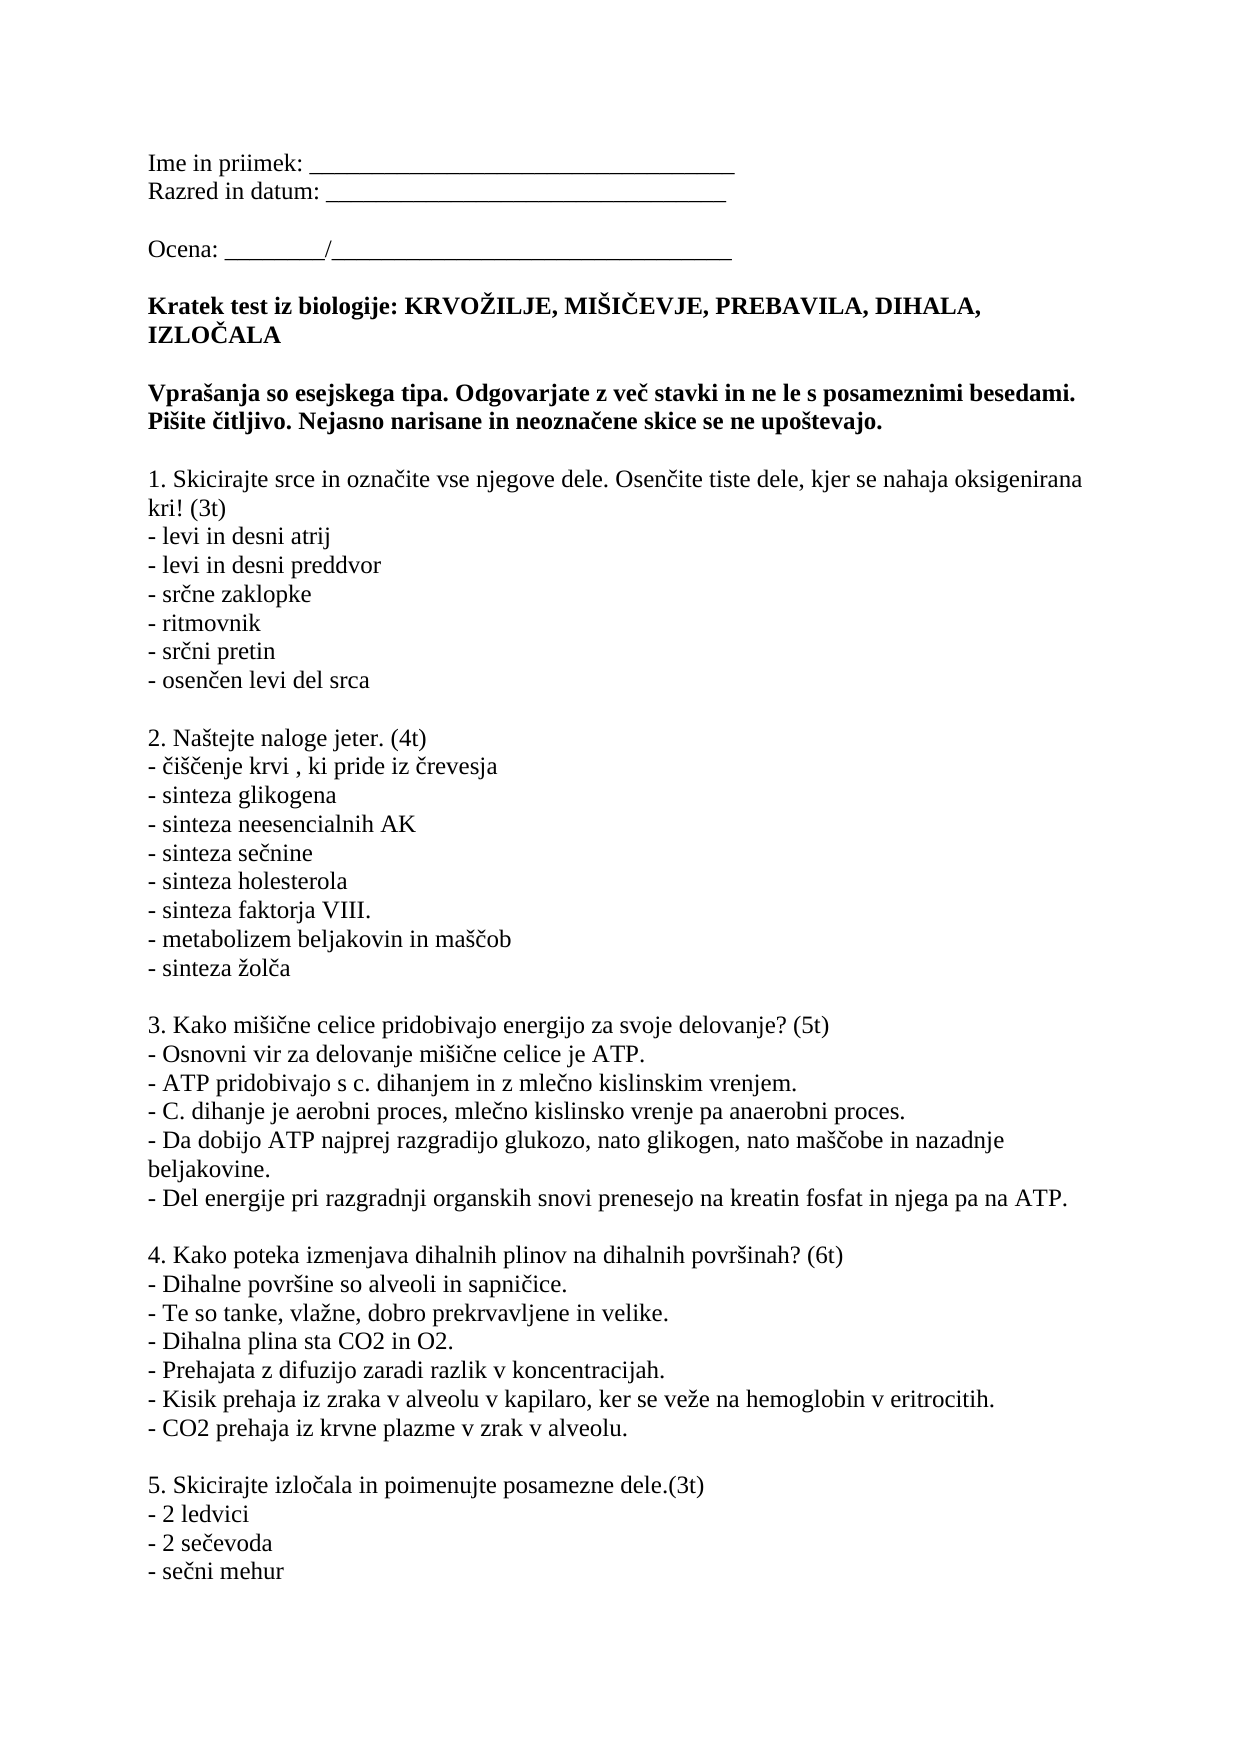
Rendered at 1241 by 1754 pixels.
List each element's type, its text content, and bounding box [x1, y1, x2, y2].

text - CO2 prehaja iz krvne plazme v zrak v alveolu. [148, 1413, 1092, 1441]
text 4. Kako poteka izmenjava dihalnih plinov na dihalnih površinah? (6t) [148, 1240, 1092, 1269]
text Kratek test iz biologije: KRVOŽILJE, MIŠIČEVJE, PREBAVILA, DIHALA, IZLOČALA [148, 291, 1092, 349]
text - Del energije pri razgradnji organskih snovi prenesejo na kreatin fosfat in njega pa na ATP. [148, 1183, 1092, 1211]
text - Te so tanke, vlažne, dobro prekrvavljene in velike. [148, 1298, 1092, 1326]
text - Dihalna plina sta CO2 in O2. [148, 1326, 1092, 1355]
text - sinteza sečnine [148, 838, 1092, 866]
text 2. Naštejte naloge jeter. (4t) [148, 723, 1092, 751]
text - sečni mehur [148, 1556, 1092, 1585]
text - sinteza holesterola [148, 866, 1092, 895]
text - Da dobijo ATP najprej razgradijo glukozo, nato glikogen, nato maščobe in nazadnje beljakovine. [148, 1125, 1092, 1183]
text - 2 sečevoda [148, 1528, 1092, 1556]
text - srčni pretin [148, 636, 1092, 665]
text - ATP pridobivajo s c. dihanjem in z mlečno kislinskim vrenjem. [148, 1068, 1092, 1096]
text 1. Skicirajte srce in označite vse njegove dele. Osenčite tiste dele, kjer se nahaja oksigenirana kri! (3t) [148, 464, 1092, 521]
text - čiščenje krvi , ki pride iz črevesja [148, 751, 1092, 780]
text - sinteza faktorja VIII. [148, 895, 1092, 924]
text Razred in datum: ________________________________ [148, 176, 1092, 205]
text - sinteza žolča [148, 953, 1092, 981]
text Vprašanja so esejskega tipa. Odgovarjate z več stavki in ne le s posameznimi besedami. Pišite čitljivo. Nejasno narisane in neoznačene skice se ne upoštevajo. [148, 378, 1092, 435]
text - metabolizem beljakovin in maščob [148, 924, 1092, 953]
text 3. Kako mišične celice pridobivajo energijo za svoje delovanje? (5t) [148, 1010, 1092, 1039]
text Ocena: ________/________________________________ [148, 234, 1092, 263]
text - osenčen levi del srca [148, 665, 1092, 694]
text Ime in priimek: __________________________________ [148, 148, 1092, 176]
text - Dihalne površine so alveoli in sapničice. [148, 1269, 1092, 1298]
text - Kisik prehaja iz zraka v alveolu v kapilaro, ker se veže na hemoglobin v eritrocitih. [148, 1384, 1092, 1413]
text - Osnovni vir za delovanje mišične celice je ATP. [148, 1039, 1092, 1068]
text - Prehajata z difuzijo zaradi razlik v koncentracijah. [148, 1355, 1092, 1384]
text - srčne zaklopke [148, 579, 1092, 608]
text - 2 ledvici [148, 1499, 1092, 1528]
text - ritmovnik [148, 608, 1092, 636]
text - sinteza neesencialnih AK [148, 809, 1092, 838]
text - C. dihanje je aerobni proces, mlečno kislinsko vrenje pa anaerobni proces. [148, 1096, 1092, 1125]
text - levi in desni preddvor [148, 550, 1092, 579]
text - levi in desni atrij [148, 521, 1092, 550]
text - sinteza glikogena [148, 780, 1092, 809]
text 5. Skicirajte izločala in poimenujte posamezne dele.(3t) [148, 1470, 1092, 1499]
